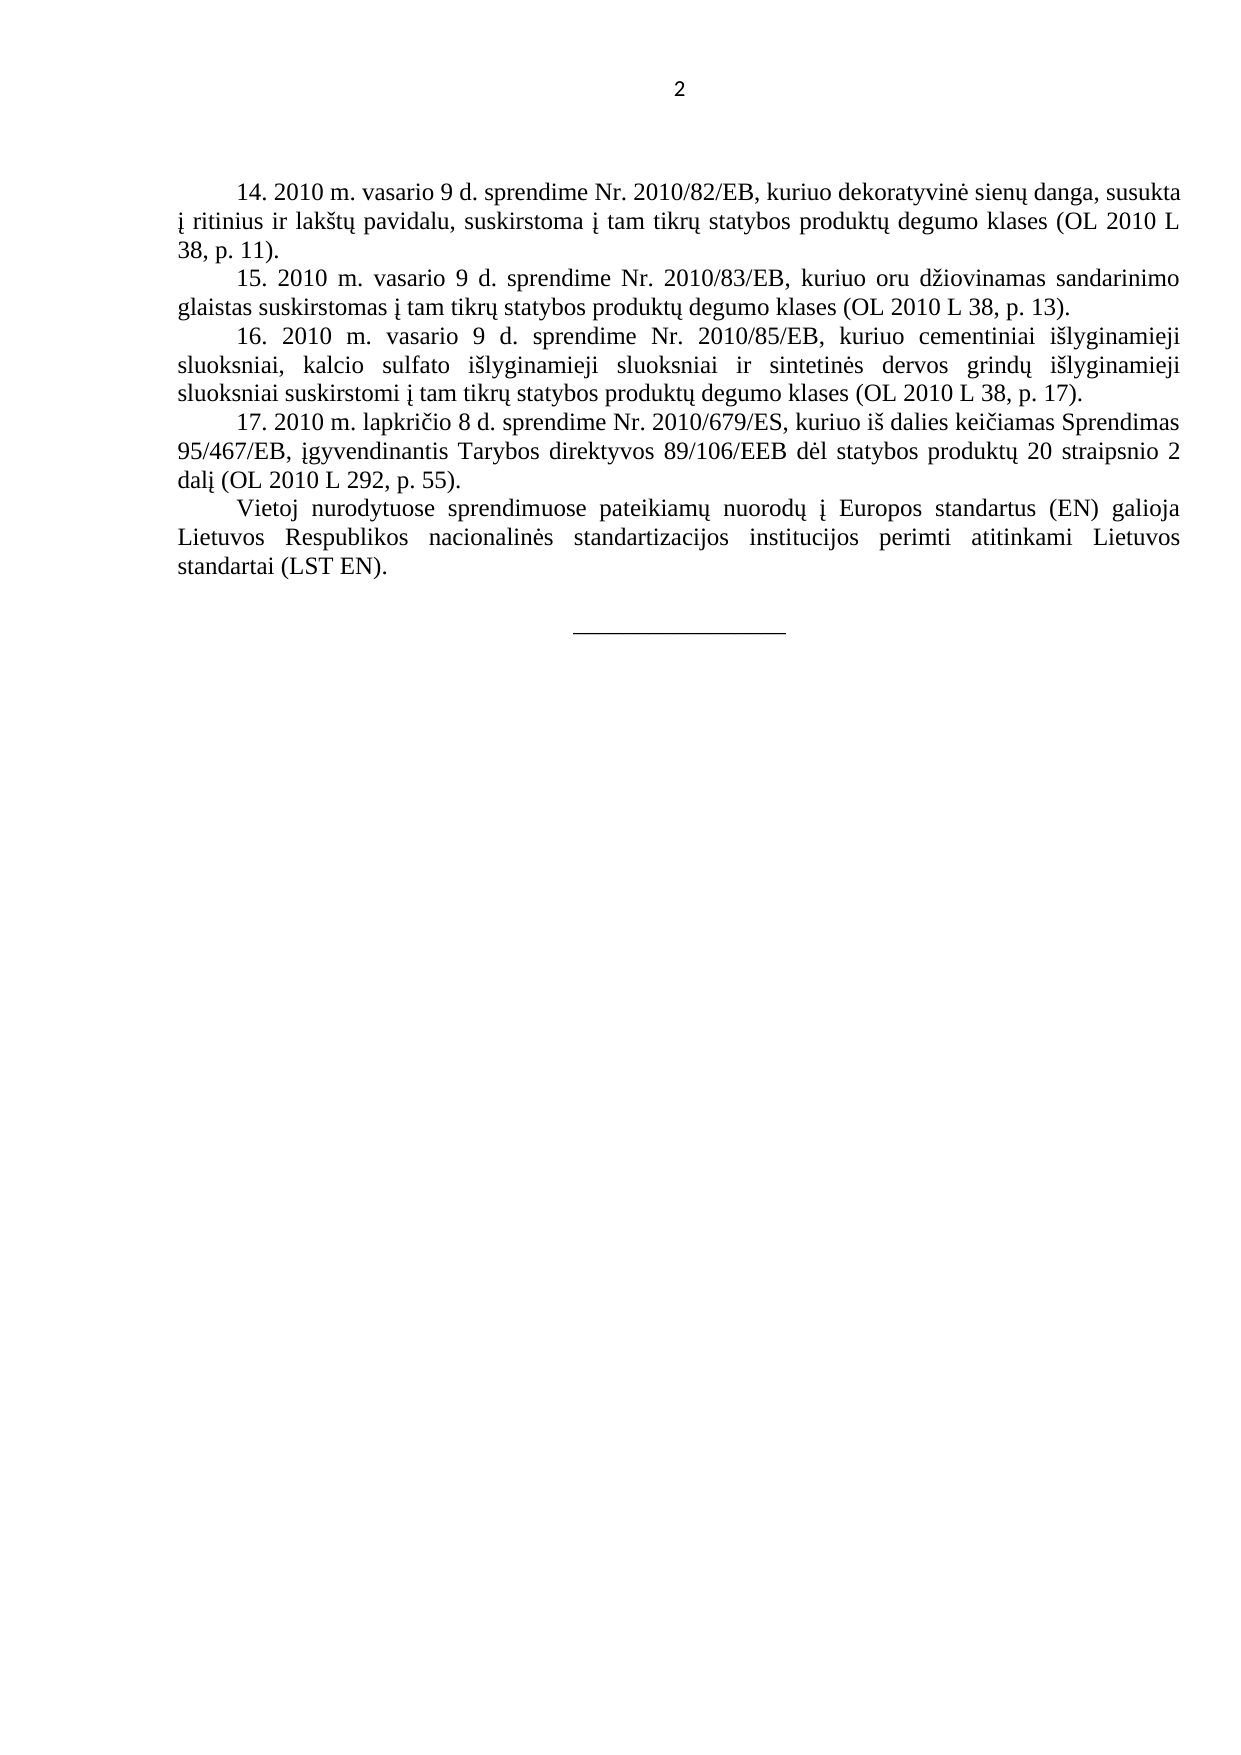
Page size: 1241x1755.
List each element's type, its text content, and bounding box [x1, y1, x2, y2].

text 16. 2010 m. vasario 9 d. sprendime Nr. 2010/85/EB, kuriuo cementiniai išlyginamieji sluoksniai, kalcio sulfato išlyginamieji sluoksniai ir sintetinės dervos grindų išlyginamieji sluoksniai suskirstomi į tam tikrų statybos produktų degumo klases (OL 2010 L 38, p. 17). [177, 321, 1181, 407]
text _________________ [177, 608, 1181, 637]
text 14. 2010 m. vasario 9 d. sprendime Nr. 2010/82/EB, kuriuo dekoratyvinė sienų danga, susukta į ritinius ir lakštų pavidalu, suskirstoma į tam tikrų statybos produktų degumo klases (OL 2010 L 38, p. 11). [177, 177, 1181, 263]
text 17. 2010 m. lapkričio 8 d. sprendime Nr. 2010/679/ES, kuriuo iš dalies keičiamas Sprendimas 95/467/EB, įgyvendinantis Tarybos direktyvos 89/106/EEB dėl statybos produktų 20 straipsnio 2 dalį (OL 2010 L 292, p. 55). [177, 407, 1181, 493]
text 15. 2010 m. vasario 9 d. sprendime Nr. 2010/83/EB, kuriuo oru džiovinamas sandarinimo glaistas suskirstomas į tam tikrų statybos produktų degumo klases (OL 2010 L 38, p. 13). [177, 263, 1181, 321]
text Vietoj nurodytuose sprendimuose pateikiamų nuorodų į Europos standartus (EN) galioja Lietuvos Respublikos nacionalinės standartizacijos institucijos perimti atitinkami Lietuvos standartai (LST EN). [177, 493, 1181, 580]
